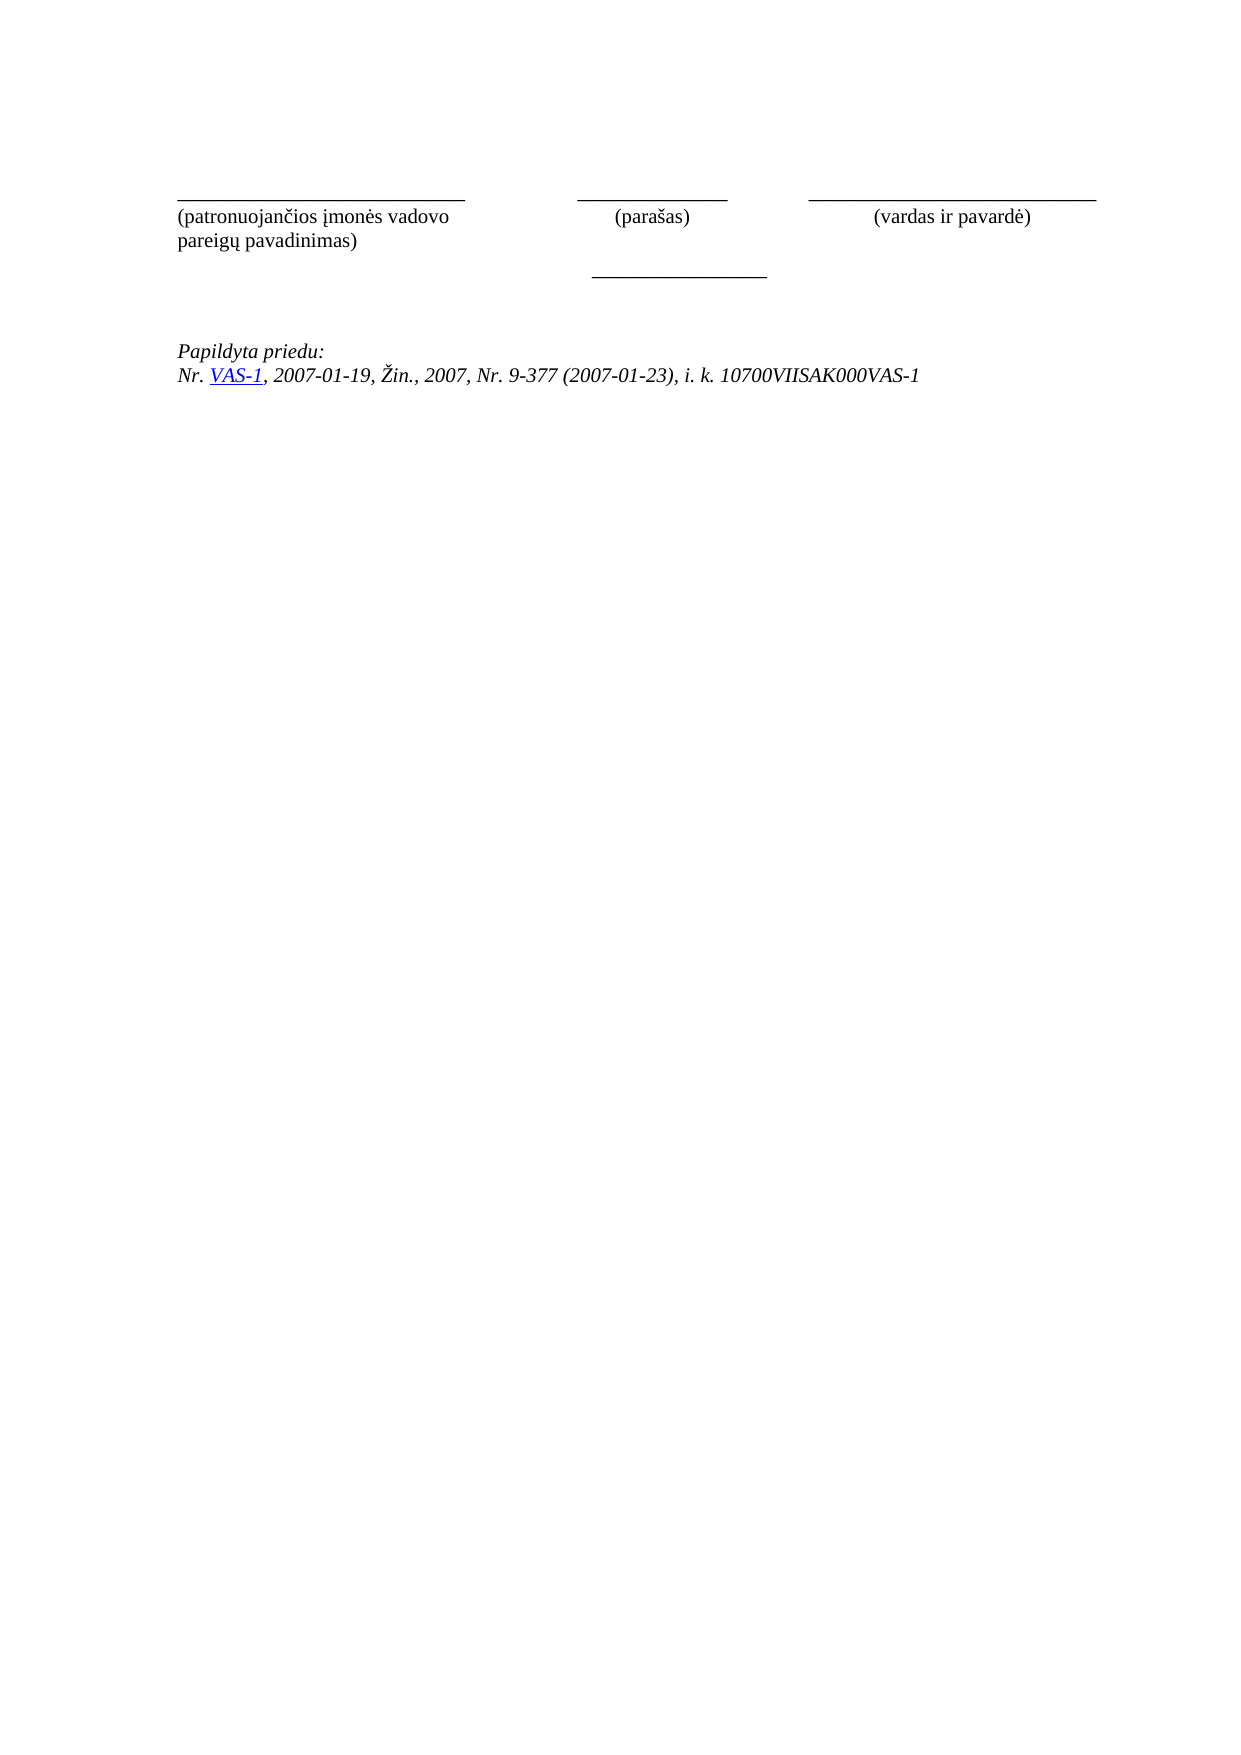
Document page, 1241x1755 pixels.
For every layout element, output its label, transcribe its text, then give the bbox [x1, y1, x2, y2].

text _______________________ ____________ _______________________ [177, 176, 1181, 204]
text Nr. VAS-1, 2007-01-19, Žin., 2007, Nr. 9-377 (2007-01-23), i. k. 10700VIISAK000VAS-1 [177, 363, 1181, 387]
text ______________ [177, 252, 1181, 281]
text (patronuojančios įmonės vadovo (parašas) (vardas ir pavardė) [177, 204, 1181, 228]
text pareigų pavadinimas) [177, 228, 1181, 252]
text Papildyta priedu: [177, 339, 1181, 363]
